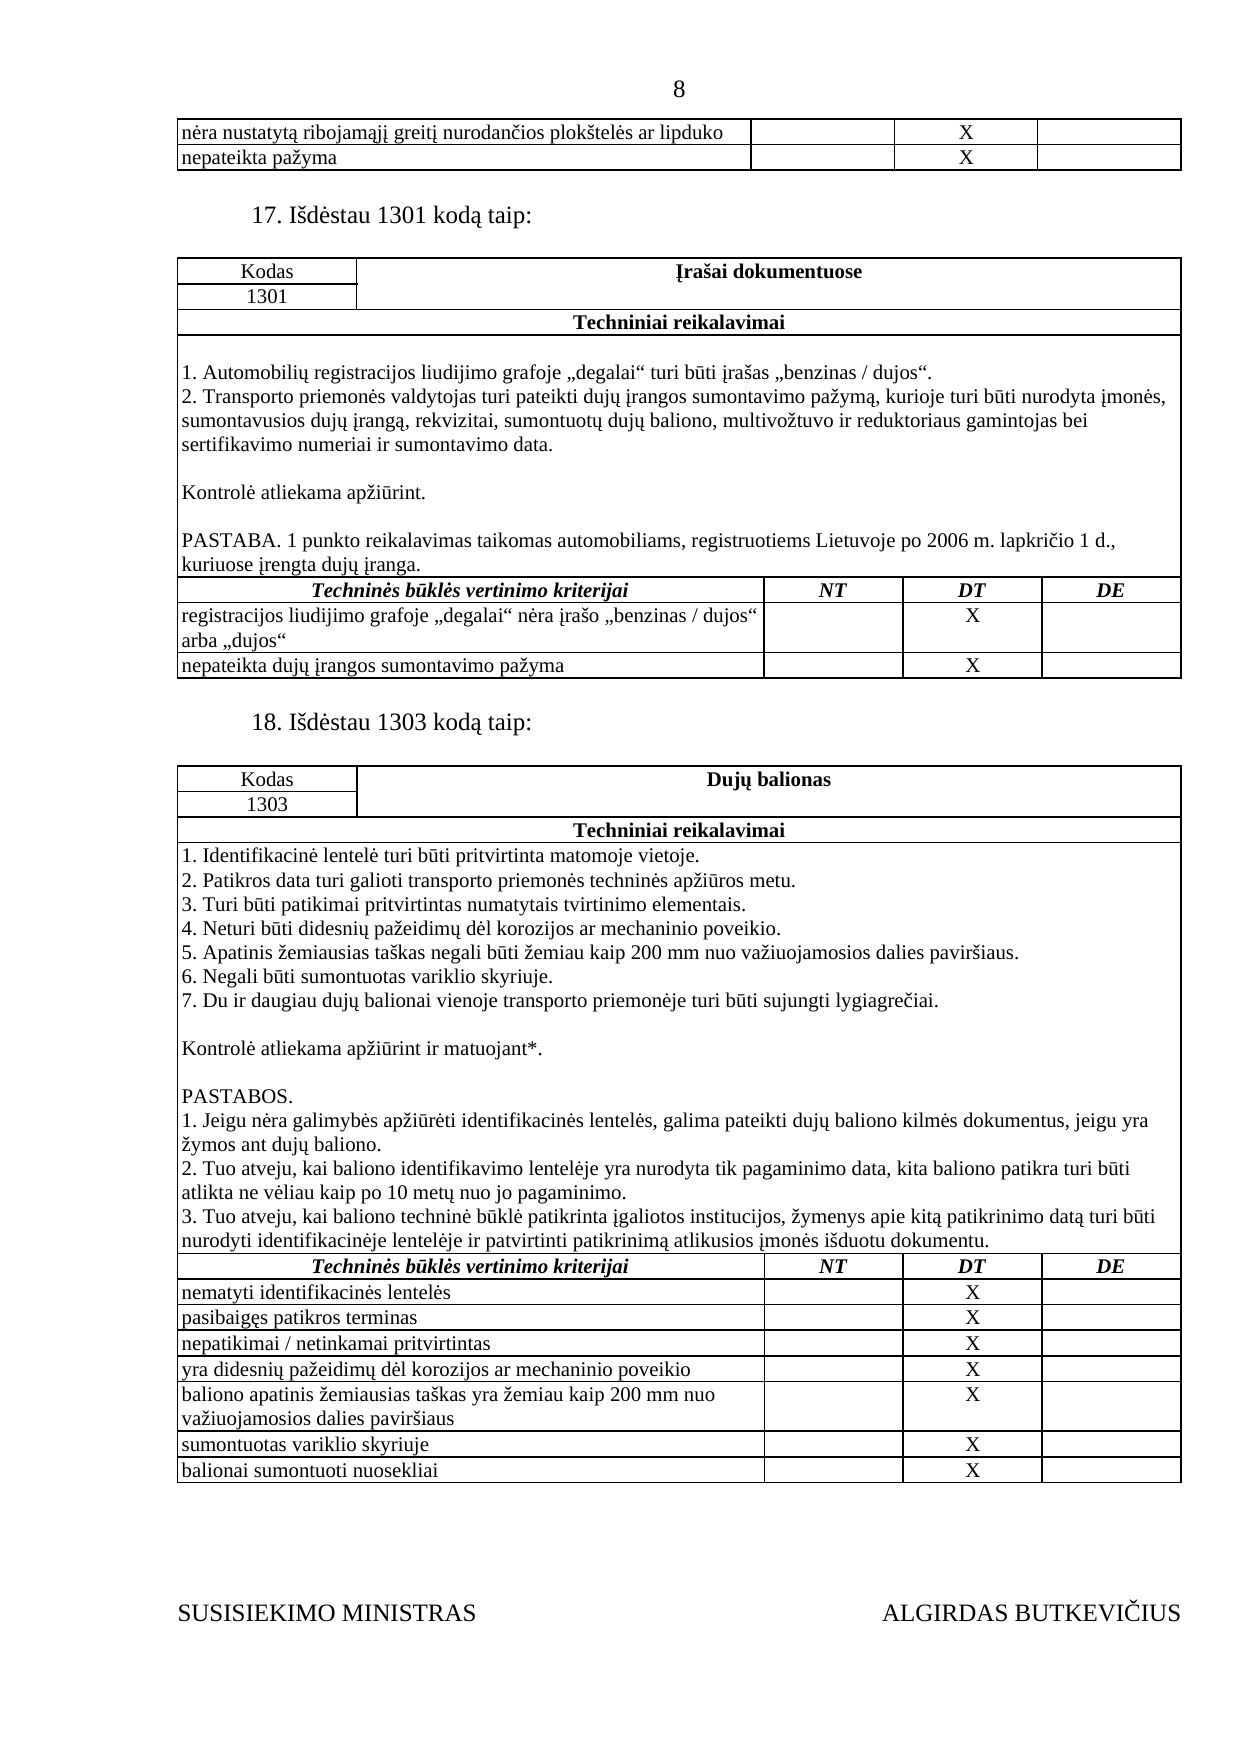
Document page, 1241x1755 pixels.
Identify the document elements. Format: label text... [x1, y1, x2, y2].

table_cell [765, 603, 902, 652]
table_header Dujų balionas [358, 767, 1180, 816]
text 18. Išdėstau 1303 kodą taip: [177, 707, 1181, 736]
table_cell [1038, 145, 1042, 169]
table_cell [1038, 120, 1042, 144]
table_cell X [1033, 145, 1037, 169]
table_cell [890, 120, 894, 144]
table_cell 1301 [352, 285, 356, 308]
text 17. Išdėstau 1301 kodą taip: [177, 200, 1181, 228]
table_cell [765, 1382, 902, 1430]
table_cell X [1033, 120, 1037, 144]
text SUSISIEKIMO MINISTRAS ALGIRDAS BUTKEVIČIUS [177, 1598, 1181, 1627]
table_cell X [904, 603, 1041, 652]
table_cell X [904, 1382, 1041, 1430]
table_cell X [895, 120, 899, 144]
table_header Įrašai dokumentuose [357, 259, 1180, 308]
table_cell X [895, 145, 899, 169]
table_cell [1043, 603, 1180, 652]
table_cell [890, 145, 894, 169]
table_cell [1043, 1382, 1180, 1430]
